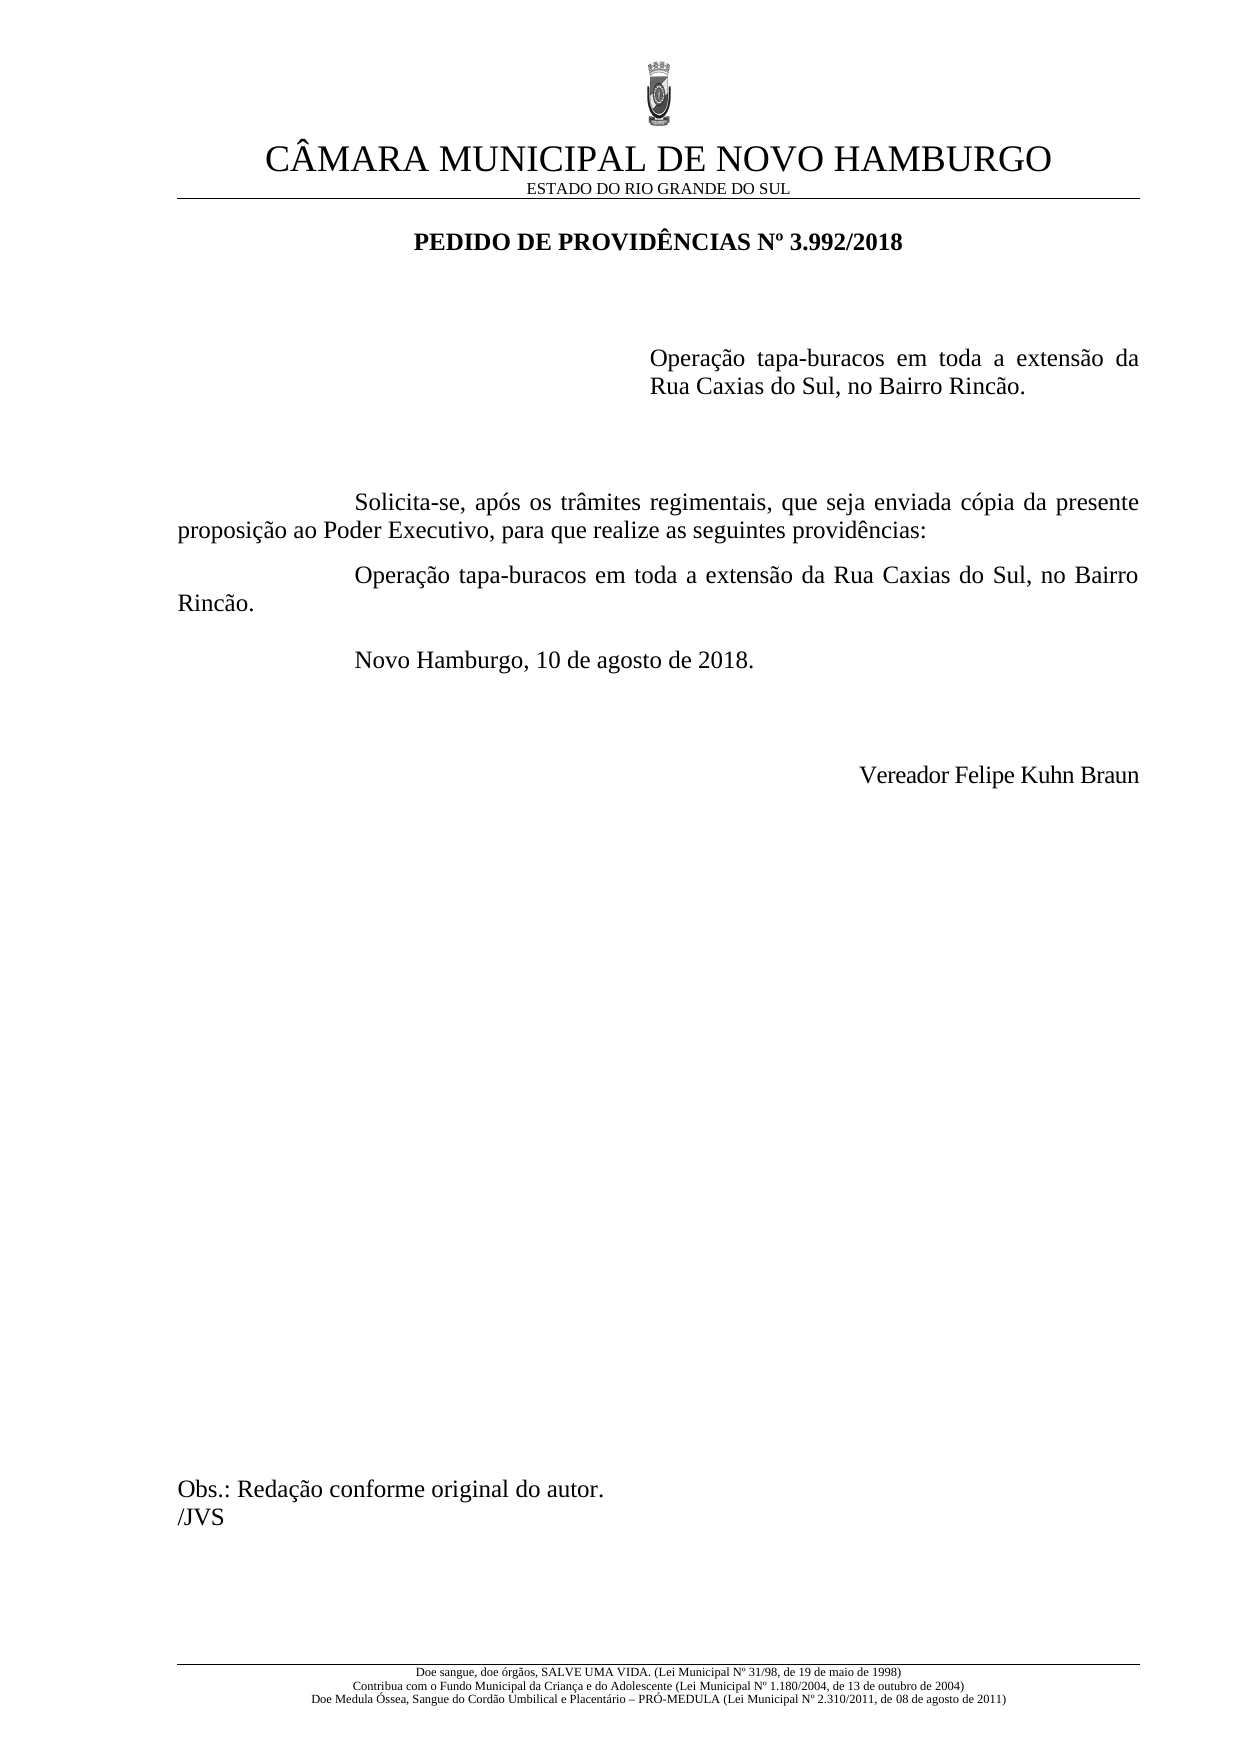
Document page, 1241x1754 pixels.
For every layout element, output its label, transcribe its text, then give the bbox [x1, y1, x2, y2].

text Solicita-se, após os trâmites regimentais, que seja enviada cópia da presente proposição ao Poder Executivo, para que realize as seguintes providências: [177, 488, 1140, 544]
text Novo Hamburgo, 10 de agosto de 2018. [177, 647, 1140, 674]
text Operação tapa-buracos em toda a extensão da Rua Caxias do Sul, no Bairro Rincão. [177, 562, 1140, 617]
text Operação tapa-buracos em toda a extensão da Rua Caxias do Sul, no Bairro Rincão. [649, 344, 1140, 400]
text Vereador Felipe Kuhn Braun [177, 761, 1140, 789]
text PEDIDO DE PROVIDÊNCIAS Nº 3.992/2018 [177, 228, 1140, 256]
text Obs.: Redação conforme original do autor. [177, 1475, 1140, 1503]
text /JVS [177, 1503, 1140, 1530]
